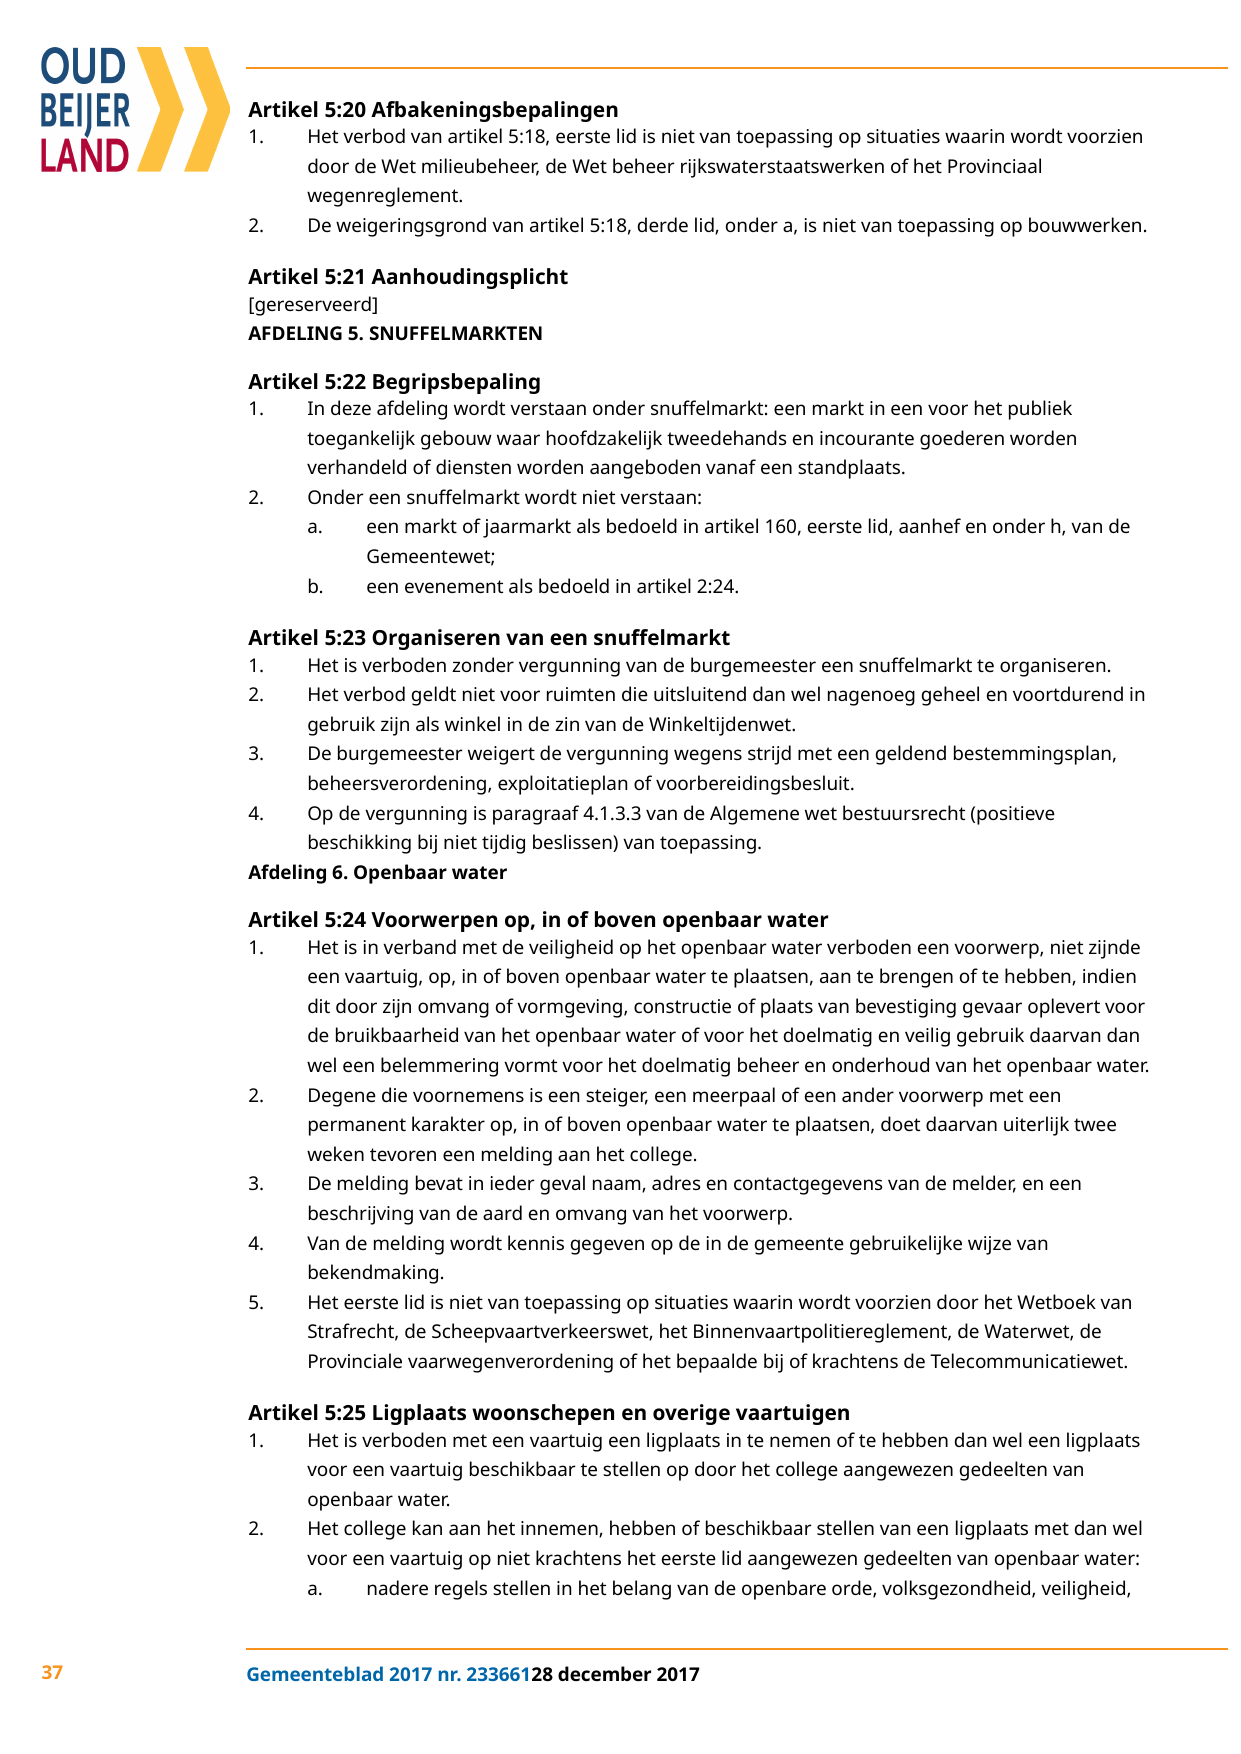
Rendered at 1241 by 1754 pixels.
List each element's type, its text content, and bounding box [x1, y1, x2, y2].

text AFDELING 5. SNUFFELMARKTEN [248, 320, 1152, 346]
list Het college kan aan het innemen, hebben of beschikbaar stellen van een ligplaats met dan wel voor een vaartuig op niet krachtens het eerste lid aangewezen gedeelten van openbaar water: [248, 1516, 1152, 1571]
list De melding bevat in ieder geval naam, adres en contactgegevens van de melder, en een beschrijving van de aard en omvang van het voorwerp. [248, 1171, 1152, 1226]
list Het is in verband met de veiligheid op het openbaar water verboden een voorwerp, niet zijnde een vaartuig, op, in of boven openbaar water te plaatsen, aan te brengen of te hebben, indien dit door zijn omvang of vormgeving, constructie of plaats van bevestiging gevaar oplevert voor de bruikbaarheid van het openbaar water of voor het doelmatig en veilig gebruik daarvan dan wel een belemmering vormt voor het doelmatig beheer en onderhoud van het openbaar water. [248, 934, 1152, 1078]
text Artikel 5:25 Ligplaats woonschepen en overige vaartuigen [248, 1398, 1152, 1427]
list Op de vergunning is paragraaf 4.1.3.3 van de Algemene wet bestuursrecht (positieve beschikking bij niet tijdig beslissen) van toepassing. [248, 800, 1152, 855]
list Het is verboden zonder vergunning van de burgemeester een snuffelmarkt te organiseren. [248, 652, 1152, 677]
text Afdeling 6. Openbaar water [248, 859, 1152, 884]
list Het eerste lid is niet van toepassing op situaties waarin wordt voorzien door het Wetboek van Strafrecht, de Scheepvaartverkeerswet, het Binnenvaartpolitiereglement, de Waterwet, de Provinciale vaarwegenverordening of het bepaalde bij of krachtens de Telecommunicatiewet. [248, 1289, 1152, 1374]
list een markt of jaarmarkt als bedoeld in artikel 160, eerste lid, aanhef en onder h, van de Gemeentewet; [307, 514, 1152, 569]
list Degene die voornemens is een steiger, een meerpaal of een ander voorwerp met een permanent karakter op, in of boven openbaar water te plaatsen, doet daarvan uiterlijk twee weken tevoren een melding aan het college. [248, 1082, 1152, 1167]
list nadere regels stellen in het belang van de openbare orde, volksgezondheid, veiligheid, [307, 1575, 1152, 1601]
picture [41, 47, 231, 172]
text Artikel 5:20 Afbakeningsbepalingen [248, 95, 1152, 123]
list Het verbod van artikel 5:18, eerste lid is niet van toepassing op situaties waarin wordt voorzien door de Wet milieubeheer, de Wet beheer rijkswaterstaatswerken of het Provinciaal wegenreglement. [248, 123, 1152, 208]
list De burgemeester weigert de vergunning wegens strijd met een geldend bestemmingsplan, beheersverordening, exploitatieplan of voorbereidingsbesluit. [248, 741, 1152, 796]
text Artikel 5:21 Aanhoudingsplicht [248, 262, 1152, 291]
list een evenement als bedoeld in artikel 2:24. [307, 573, 1152, 599]
text Artikel 5:23 Organiseren van een snuffelmarkt [248, 623, 1152, 652]
list Het verbod geldt niet voor ruimten die uitsluitend dan wel nagenoeg geheel en voortdurend in gebruik zijn als winkel in de zin van de Winkeltijdenwet. [248, 681, 1152, 737]
list Onder een snuffelmarkt wordt niet verstaan: [248, 484, 1152, 510]
list De weigeringsgrond van artikel 5:18, derde lid, onder a, is niet van toepassing op bouwwerken. [248, 212, 1152, 238]
text Artikel 5:22 Begripsbepaling [248, 367, 1152, 395]
text [gereserveerd] [248, 291, 1152, 317]
list Van de melding wordt kennis gegeven op de in de gemeente gebruikelijke wijze van bekendmaking. [248, 1230, 1152, 1285]
text Artikel 5:24 Voorwerpen op, in of boven openbaar water [248, 905, 1152, 934]
list Het is verboden met een vaartuig een ligplaats in te nemen of te hebben dan wel een ligplaats voor een vaartuig beschikbaar te stellen op door het college aangewezen gedeelten van openbaar water. [248, 1427, 1152, 1512]
list In deze afdeling wordt verstaan onder snuffelmarkt: een markt in een voor het publiek toegankelijk gebouw waar hoofdzakelijk tweedehands en incourante goederen worden verhandeld of diensten worden aangeboden vanaf een standplaats. [248, 395, 1152, 480]
